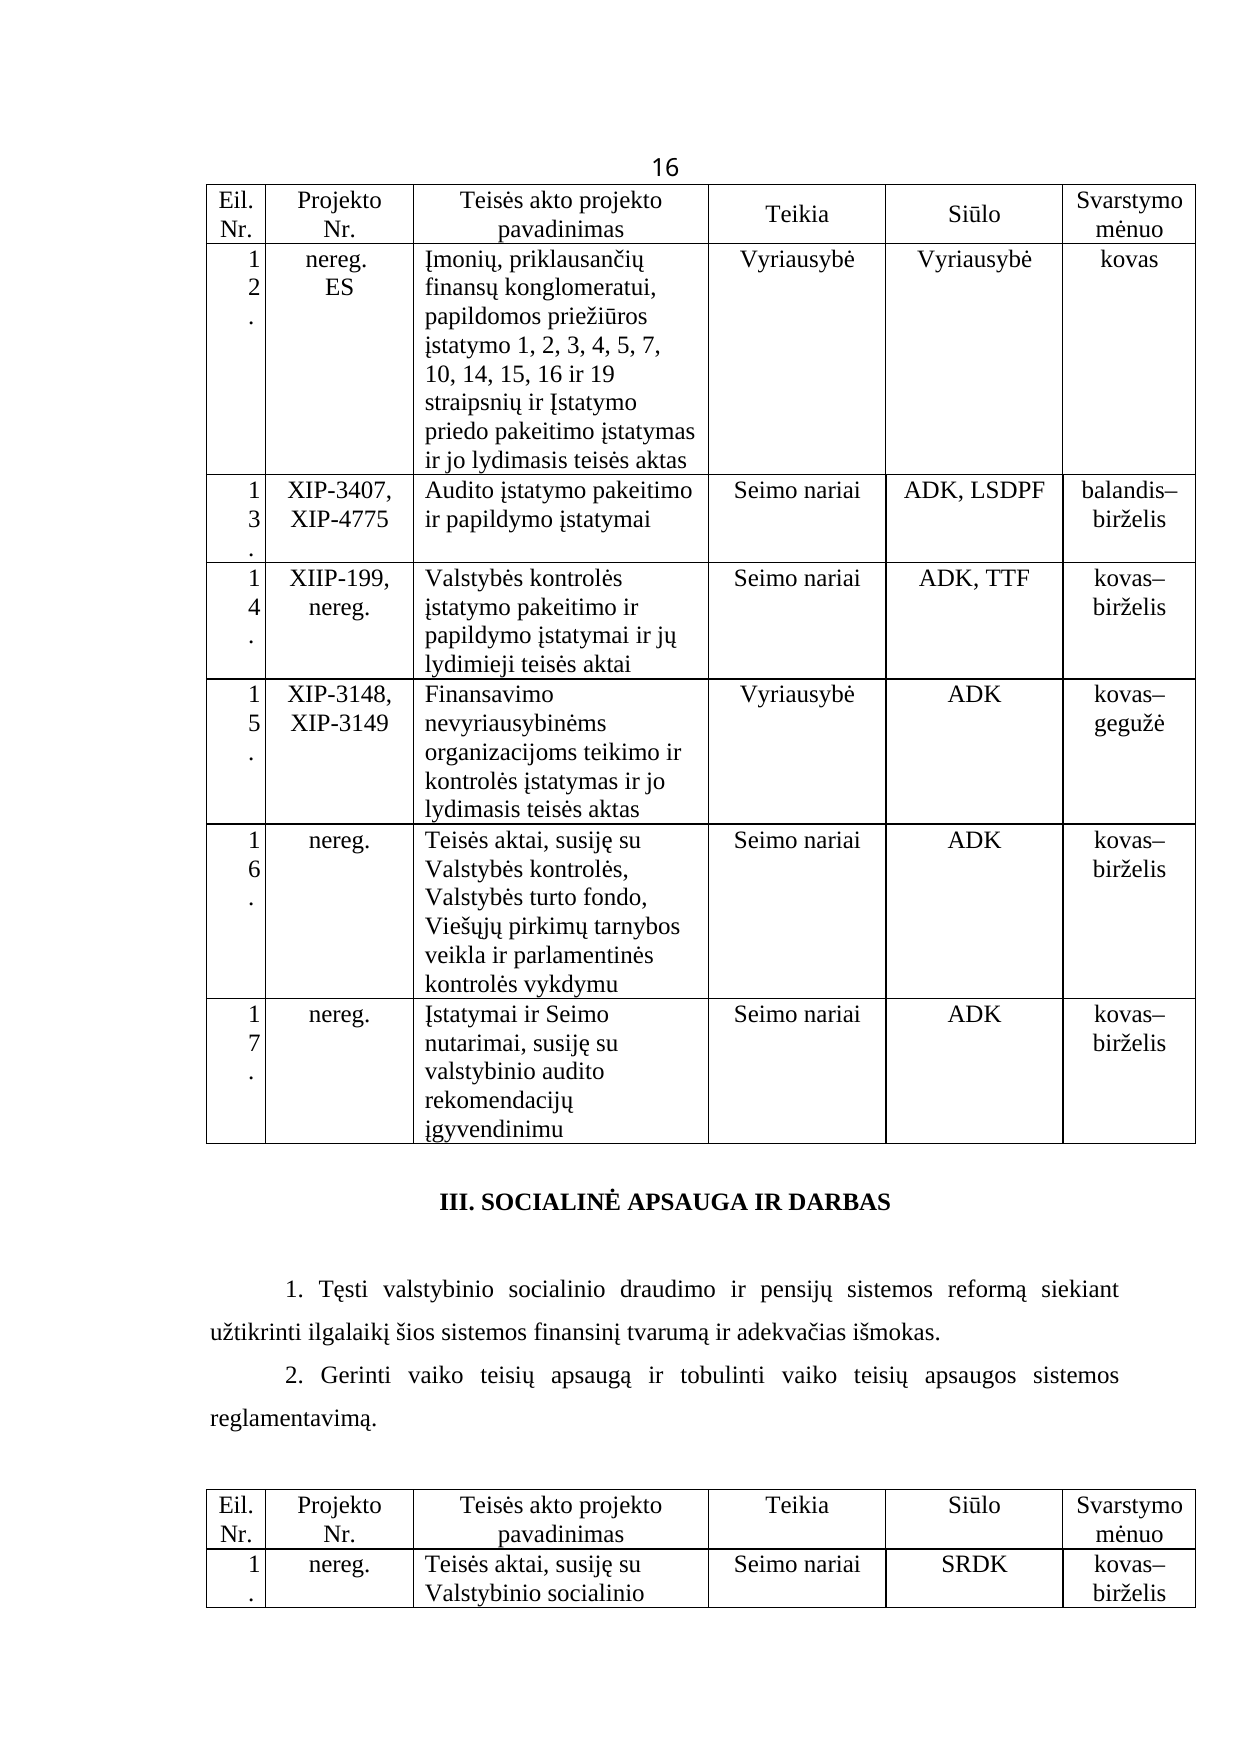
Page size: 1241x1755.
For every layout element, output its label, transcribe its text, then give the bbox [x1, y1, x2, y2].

table_cell [207, 563, 265, 678]
table_cell Seimo nariai [709, 1550, 885, 1607]
table_cell balandis– birželis [1064, 475, 1195, 561]
table_cell kovas– gegužė [1064, 680, 1195, 823]
table_cell [207, 475, 265, 561]
table_cell Įmonių, priklausančių finansų konglomeratui, papildomos priežiūros įstatymo 1, 2, 3, 4, 5, 7, 10, 14, 15, 16 ir 19 straipsnių ir Įstatymo priedo pakeitimo įstatymas ir jo lydimasis teisės aktas [414, 244, 708, 474]
table_header Eil. Nr. [207, 1490, 265, 1548]
table_header Teikia [709, 185, 885, 243]
table_cell kovas– birželis [1064, 825, 1195, 997]
table_cell nereg. [266, 1550, 413, 1607]
table_cell ADK, LSDPF [887, 475, 1062, 561]
table_cell SRDK [887, 1550, 1062, 1607]
table_cell Valstybės kontrolės įstatymo pakeitimo ir papildymo įstatymai ir jų lydimieji teisės aktai [414, 563, 708, 678]
table_cell XIP-3148, XIP-3149 [266, 680, 413, 823]
table_cell Seimo nariai [709, 825, 885, 997]
table_cell ADK [887, 999, 1062, 1143]
table_cell Finansavimo nevyriausybinėms organizacijoms teikimo ir kontrolės įstatymas ir jo lydimasis teisės aktas [414, 680, 708, 823]
table_cell nereg. ES [266, 244, 413, 474]
table_cell XIIP-199, nereg. [266, 563, 413, 678]
table_cell [207, 825, 265, 997]
table_header Projekto Nr. [266, 185, 413, 243]
table_cell [207, 999, 265, 1143]
table_cell ADK [887, 680, 1062, 823]
table_cell Įstatymai ir Seimo nutarimai, susiję su valstybinio audito rekomendacijų įgyvendinimu [414, 999, 708, 1143]
table_cell XIP-3407, XIP-4775 [266, 475, 413, 561]
table_cell Seimo nariai [709, 999, 885, 1143]
table_cell Teisės aktai, susiję su Valstybinio socialinio [414, 1550, 708, 1607]
table_header Eil. Nr. [207, 185, 265, 243]
table_cell Vyriausybė [886, 244, 1062, 474]
table_cell kovas– birželis [1064, 999, 1195, 1143]
table_header Teisės akto projekto pavadinimas [414, 1490, 708, 1548]
text III. SOCIALINĖ APSAUGA IR DARBAS [210, 1187, 1120, 1216]
table_cell ADK [887, 825, 1062, 997]
table_cell [207, 1550, 265, 1607]
table_cell Audito įstatymo pakeitimo ir papildymo įstatymai [414, 475, 708, 561]
text 1. Tęsti valstybinio socialinio draudimo ir pensijų sistemos reformą siekiant užtikrinti ilgalaikį šios sistemos finansinį tvarumą ir adekvačias išmokas. [210, 1274, 1120, 1346]
table_cell ADK, TTF [887, 563, 1062, 678]
table_header Teikia [709, 1490, 885, 1548]
table_cell nereg. [266, 999, 413, 1143]
table_cell Seimo nariai [709, 475, 885, 561]
table_cell kovas [1063, 244, 1195, 474]
table_cell [207, 244, 265, 474]
table_cell Vyriausybė [709, 244, 885, 474]
table_header Siūlo [886, 1490, 1062, 1548]
table_header Svarstymo mėnuo [1063, 185, 1195, 243]
table_cell kovas– birželis [1064, 1550, 1195, 1607]
table_cell Teisės aktai, susiję su Valstybės kontrolės, Valstybės turto fondo, Viešųjų pirkimų tarnybos veikla ir parlamentinės kontrolės vykdymu [414, 825, 708, 997]
table_cell nereg. [266, 825, 413, 997]
table_header Teisės akto projekto pavadinimas [414, 185, 708, 243]
table_cell [207, 680, 265, 823]
table_header Svarstymo mėnuo [1063, 1490, 1195, 1548]
text 2. Gerinti vaiko teisių apsaugą ir tobulinti vaiko teisių apsaugos sistemos reglamentavimą. [210, 1360, 1120, 1432]
table_cell Seimo nariai [709, 563, 885, 678]
table_header Siūlo [886, 185, 1062, 243]
table_header Projekto Nr. [266, 1490, 413, 1548]
table_cell Vyriausybė [709, 680, 885, 823]
table_cell kovas– birželis [1064, 563, 1195, 678]
